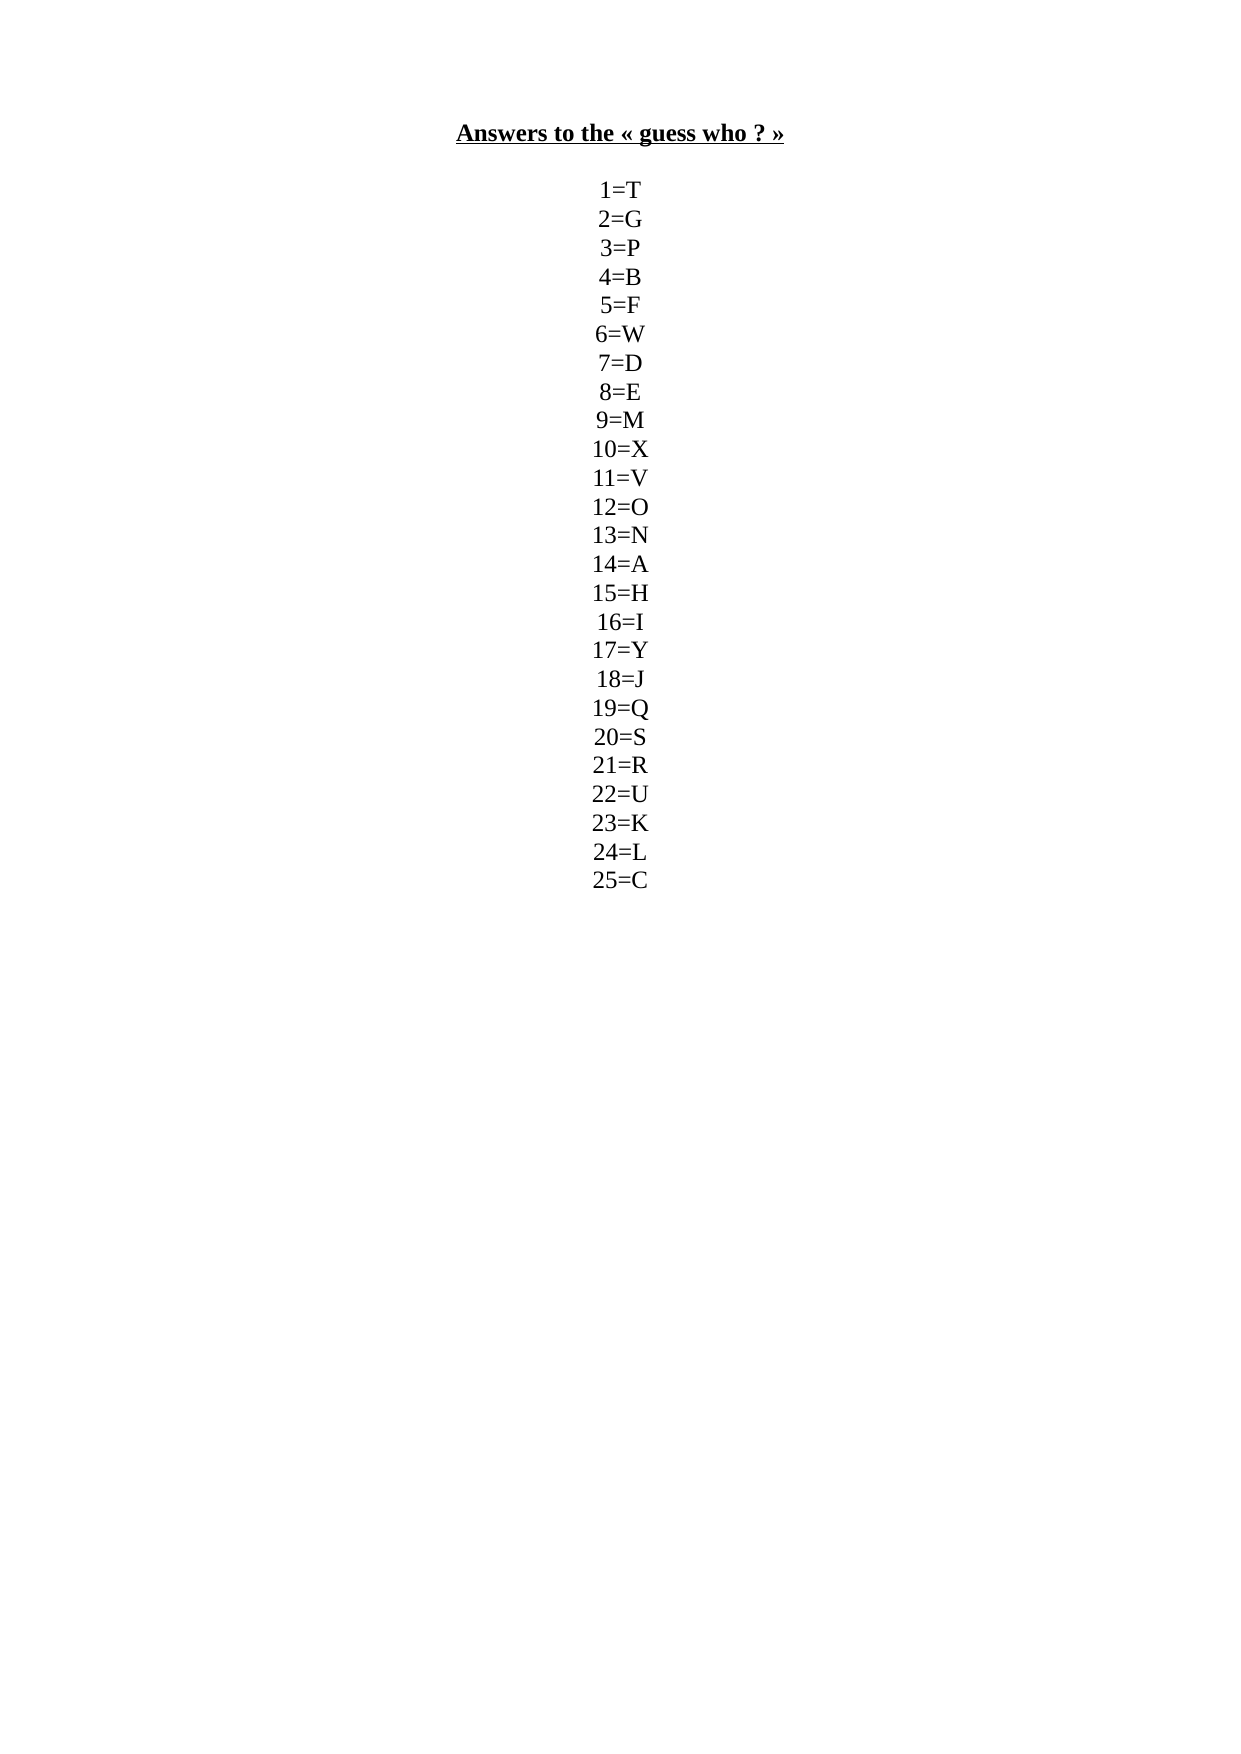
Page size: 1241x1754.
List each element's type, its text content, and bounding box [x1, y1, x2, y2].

text 25=C [118, 866, 1122, 894]
text 7=D [118, 348, 1122, 377]
text 18=J [118, 664, 1122, 693]
text 19=Q [118, 693, 1122, 722]
text 8=E [118, 377, 1122, 406]
text 13=N [118, 521, 1122, 549]
text 10=X [118, 434, 1122, 463]
text 23=K [118, 808, 1122, 837]
text 17=Y [118, 636, 1122, 664]
text 1=T [118, 176, 1122, 204]
text 2=G [118, 204, 1122, 233]
text 9=M [118, 406, 1122, 434]
text 12=O [118, 492, 1122, 521]
text 3=P [118, 233, 1122, 262]
text 6=W [118, 319, 1122, 348]
text 16=I [118, 607, 1122, 636]
text 14=A [118, 549, 1122, 578]
text 4=B [118, 262, 1122, 291]
text 11=V [118, 463, 1122, 492]
text 5=F [118, 291, 1122, 319]
text 20=S [118, 722, 1122, 751]
text Answers to the « guess who ? » [118, 118, 1122, 147]
text 21=R [118, 751, 1122, 779]
text 24=L [118, 837, 1122, 866]
text 15=H [118, 578, 1122, 607]
text 22=U [118, 779, 1122, 808]
